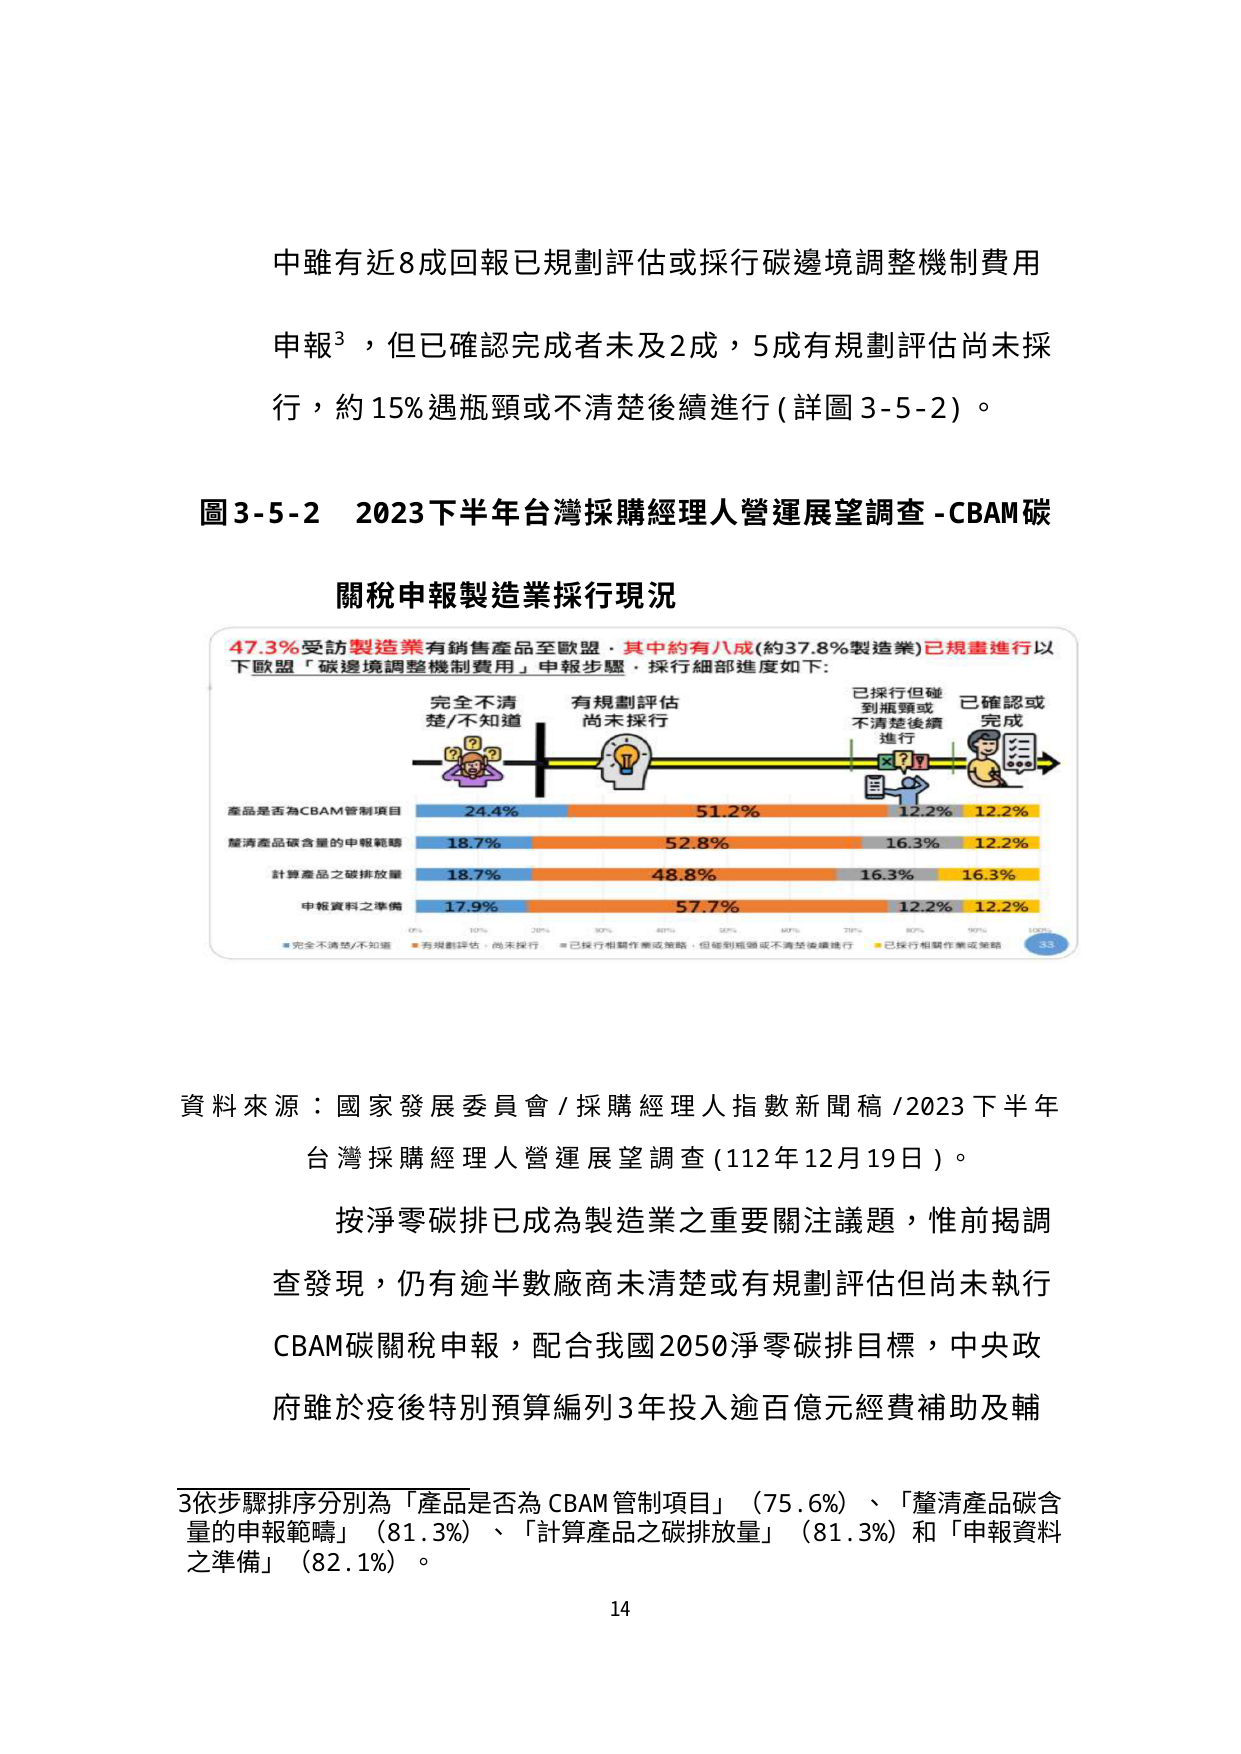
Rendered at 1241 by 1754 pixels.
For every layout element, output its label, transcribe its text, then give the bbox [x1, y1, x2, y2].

text 按淨零碳排已成為製造業之重要關注議題，惟前揭調查發現，仍有逾半數廠商未清楚或有規劃評估但尚未執行CBAM碳關稅申報，配合我國2050淨零碳排目標，中央政府雖於疫後特別預算編列3年投入逾百億元經費補助及輔導製造業低碳化、智慧化等雙軸轉型策略並推動產業轉型人才培訓計畫等，然鑒於製造業所屬各業之營運規模、能源消費及淨零轉型程度多所差異，允宜詳實調查評估各業特性、發展趨勢及所遇挑戰，滾動檢討政府產業轉型策略及資源配置之優先順序及推動方式，強化對中小企業之輔助、落實績效追蹤、產業溝通與成果擴散，並定期對外說明，以提高成效並維政府資源之有效投入。 [266, 1177, 1063, 1427]
text 圖3-5-2 2023下半年台灣採購經理人營運展望調查-CBAM碳關稅申報製造業採行現況 [192, 427, 1063, 615]
text 依據國家發展委員會委託中華經濟研究院所作「2023下半年台灣採購經理人營運展望調查」(112年12月發布)，並將「碳邊境調整機制（CBAM）議題」納入調查結果略以，「永續發展（ESG）、碳中和與淨零碳排」為製造業第4大關注議題；另47.3%受訪製造業有銷售產品至歐盟，其中雖有近8成回報已規劃評估或採行碳邊境調整機制費用申報，但已確認完成者未及2成，5成有規劃評估尚未採行，約15%遇瓶頸或不清楚後續進行(詳圖3-5-2)。 [266, 177, 1063, 427]
text 依步驟排序分別為「產品是否為CBAM管制項目」（75.6%）、「釐清產品碳含量的申報範疇」（81.3%）、「計算產品之碳排放量」（81.3%）和「申報資料之準備」（82.1%）。 [177, 1489, 1063, 1577]
text 資料來源：國家發展委員會/採購經理人指數新聞稿/2023下半年台灣採購經理人營運展望調查(112年12月19日)。 [177, 1052, 1063, 1177]
